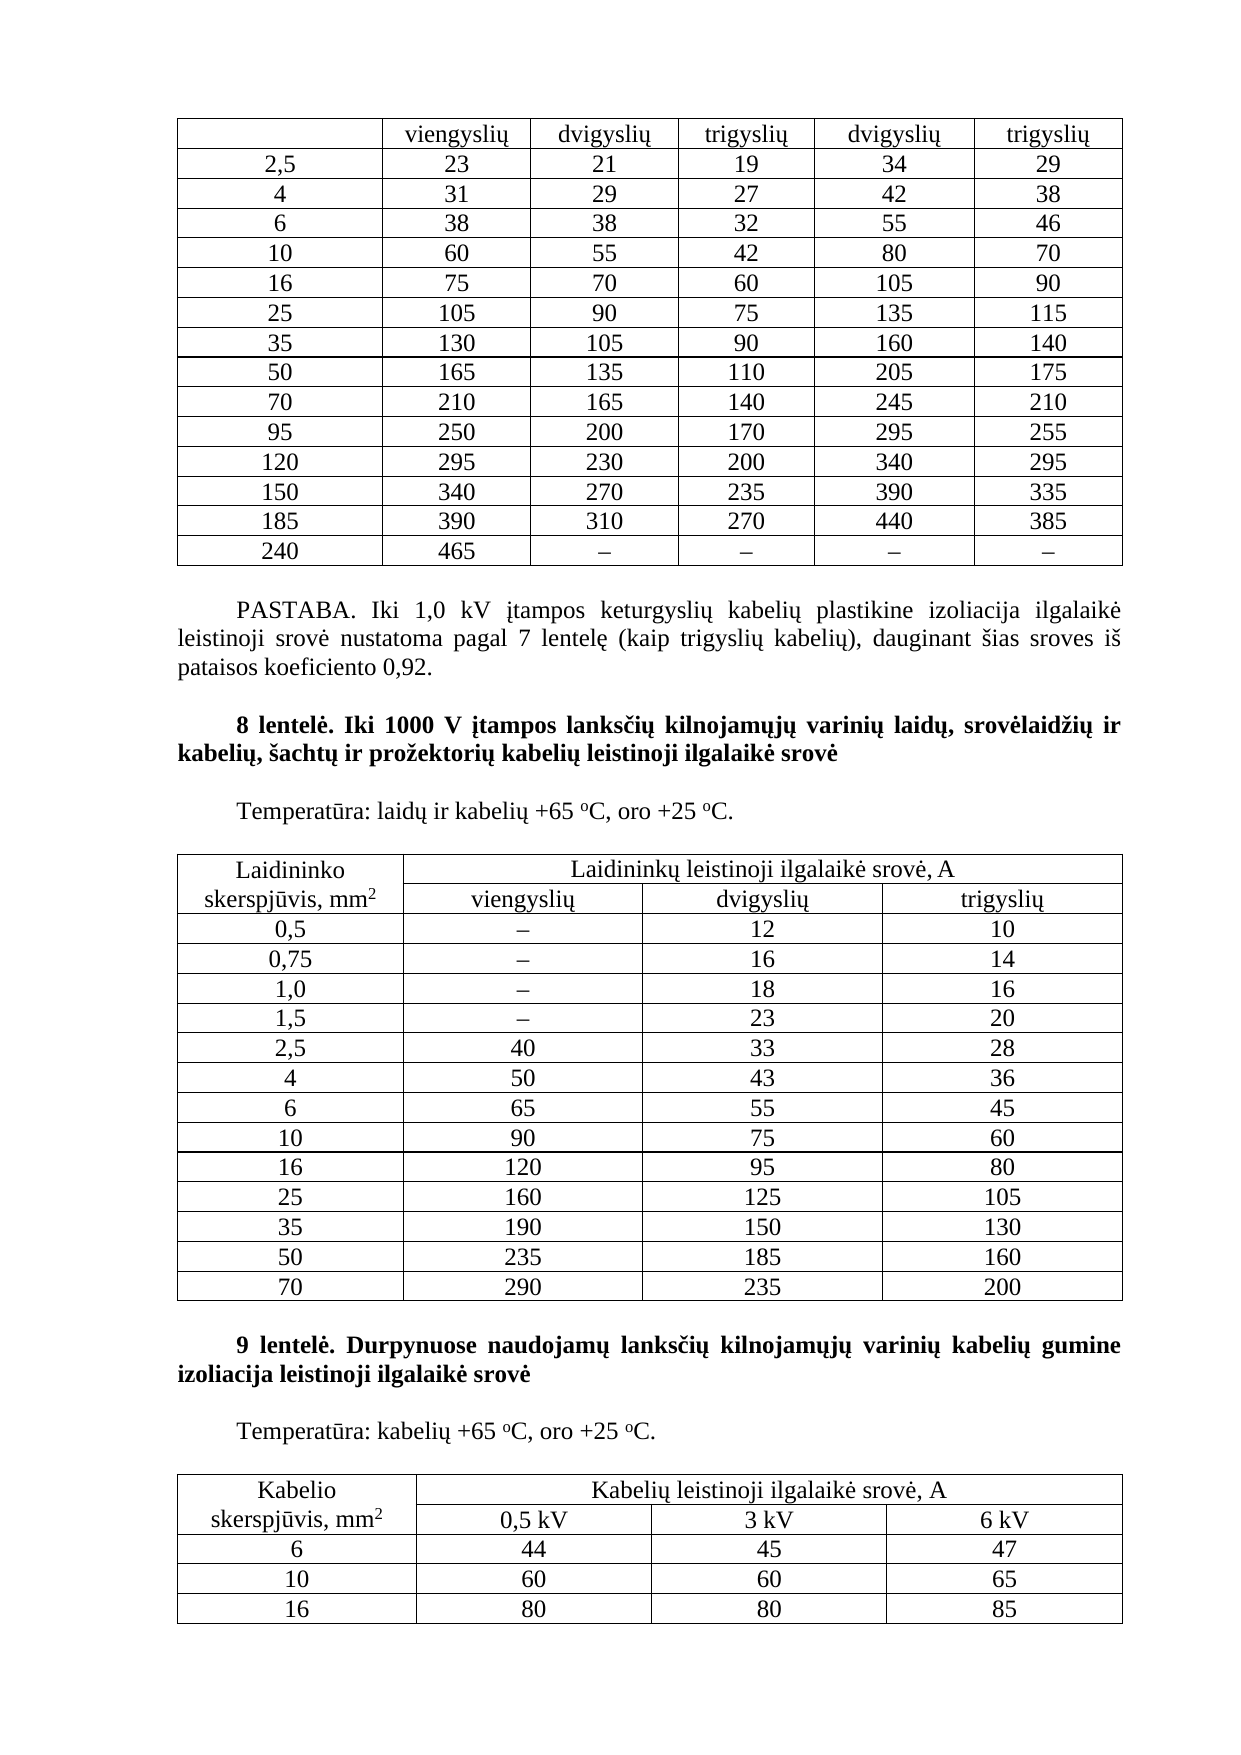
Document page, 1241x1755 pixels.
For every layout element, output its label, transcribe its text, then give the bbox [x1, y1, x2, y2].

table_cell 29 [531, 179, 678, 207]
table_cell 21 [531, 149, 678, 178]
table_cell 385 [975, 506, 1122, 535]
table_cell 47 [887, 1535, 1122, 1563]
table_cell 120 [178, 447, 382, 476]
table_cell 235 [643, 1272, 882, 1300]
table_cell – [679, 536, 814, 565]
table_cell 28 [883, 1033, 1122, 1062]
table_cell 38 [975, 179, 1122, 207]
table_cell 45 [652, 1535, 886, 1563]
table_cell trigyslių [883, 884, 1122, 913]
table_cell 200 [883, 1272, 1122, 1300]
table_cell 200 [531, 417, 678, 446]
table_cell 55 [643, 1093, 882, 1122]
table_cell 310 [531, 506, 678, 535]
table_cell 175 [975, 358, 1122, 386]
table_cell 80 [815, 238, 974, 267]
table_cell 40 [404, 1033, 642, 1062]
table_cell 135 [815, 298, 974, 327]
table_cell 25 [178, 298, 382, 327]
table_cell 185 [643, 1242, 882, 1271]
text Temperatūra: laidų ir kabelių +65 oC, oro +25 oC. [177, 796, 1122, 825]
table_cell 10 [178, 238, 382, 267]
table_cell 14 [883, 944, 1122, 973]
table_cell 110 [679, 358, 814, 386]
table_cell 0,5 kV [417, 1505, 651, 1533]
table_cell 2,5 [178, 1033, 403, 1062]
table_cell 32 [679, 209, 814, 237]
table_cell 10 [178, 1123, 403, 1151]
table_cell – [531, 536, 678, 565]
table_cell 140 [975, 328, 1122, 356]
table_cell 60 [679, 268, 814, 297]
table_cell 130 [883, 1212, 1122, 1241]
table_cell 290 [404, 1272, 642, 1300]
table_cell 6 kV [887, 1505, 1122, 1533]
table_cell 295 [975, 447, 1122, 476]
table_cell trigyslių [975, 119, 1122, 148]
table_cell 65 [887, 1564, 1122, 1593]
table_cell 0,75 [178, 944, 403, 973]
table_cell 105 [883, 1182, 1122, 1211]
table_cell 250 [383, 417, 530, 446]
table_cell 3 kV [652, 1505, 886, 1533]
table_cell 16 [178, 268, 382, 297]
table_cell 160 [883, 1242, 1122, 1271]
table_cell 335 [975, 477, 1122, 505]
table_cell 70 [531, 268, 678, 297]
table_cell 1,5 [178, 1004, 403, 1032]
table_cell 80 [652, 1594, 886, 1623]
table_cell 25 [178, 1182, 403, 1211]
table_cell 135 [531, 358, 678, 386]
table_cell 42 [815, 179, 974, 207]
table_cell 10 [883, 914, 1122, 943]
table_cell 4 [178, 179, 382, 207]
table_cell 35 [178, 328, 382, 356]
table_cell 27 [679, 179, 814, 207]
table_cell – [815, 536, 974, 565]
table_cell 270 [531, 477, 678, 505]
table_cell 390 [383, 506, 530, 535]
table_cell 240 [178, 536, 382, 565]
table_cell 95 [178, 417, 382, 446]
table_cell – [404, 944, 642, 973]
table_cell 46 [975, 209, 1122, 237]
table_cell viengyslių [383, 119, 530, 148]
table_cell 185 [178, 506, 382, 535]
table_cell 70 [178, 387, 382, 416]
table_header Laidininko skerspjūvis, mm2 [178, 855, 403, 913]
table_cell 340 [383, 477, 530, 505]
table_cell 1,0 [178, 974, 403, 1002]
table_cell – [975, 536, 1122, 565]
table_cell 60 [652, 1564, 886, 1593]
table_cell 31 [383, 179, 530, 207]
table_cell 210 [975, 387, 1122, 416]
text 9 lentelė. Durpynuose naudojamų lanksčių kilnojamųjų varinių kabelių gumine izoliacija leistinoji ilgalaikė srovė [177, 1330, 1122, 1388]
table_cell 45 [883, 1093, 1122, 1122]
table_cell 6 [178, 1093, 403, 1122]
table_cell 125 [643, 1182, 882, 1211]
table_header Laidininkų leistinoji ilgalaikė srovė, A [404, 855, 1122, 883]
text Temperatūra: kabelių +65 oC, oro +25 oC. [177, 1416, 1122, 1445]
table_cell 10 [178, 1564, 416, 1593]
table_cell 80 [883, 1153, 1122, 1181]
table_cell 38 [383, 209, 530, 237]
table_cell 19 [679, 149, 814, 178]
table_cell 42 [679, 238, 814, 267]
table_cell 105 [815, 268, 974, 297]
table_cell 465 [383, 536, 530, 565]
table_cell dvigyslių [815, 119, 974, 148]
table_cell 150 [178, 477, 382, 505]
table_cell 60 [383, 238, 530, 267]
table_cell 55 [815, 209, 974, 237]
table_cell 50 [178, 358, 382, 386]
table_cell 23 [643, 1004, 882, 1032]
table_cell 210 [383, 387, 530, 416]
table_cell 295 [815, 417, 974, 446]
table_cell 90 [404, 1123, 642, 1151]
table_cell dvigyslių [531, 119, 678, 148]
table_cell 60 [883, 1123, 1122, 1151]
table_cell 0,5 [178, 914, 403, 943]
table_cell 200 [679, 447, 814, 476]
table_cell 20 [883, 1004, 1122, 1032]
text PASTABA. Iki 1,0 kV įtampos keturgyslių kabelių plastikine izoliacija ilgalaikė leistinoji srovė nustatoma pagal 7 lentelę (kaip trigyslių kabelių), dauginant šias sroves iš pataisos koeficiento 0,92. [177, 595, 1122, 681]
table_cell 18 [643, 974, 882, 1002]
table_cell 2,5 [178, 149, 382, 178]
table_cell 43 [643, 1063, 882, 1092]
table_cell 75 [679, 298, 814, 327]
table_cell 50 [178, 1242, 403, 1271]
table_cell 34 [815, 149, 974, 178]
table_cell 160 [815, 328, 974, 356]
table_cell 90 [679, 328, 814, 356]
table_cell trigyslių [679, 119, 814, 148]
table_cell 75 [643, 1123, 882, 1151]
table_cell 160 [404, 1182, 642, 1211]
table_cell 33 [643, 1033, 882, 1062]
table_cell 230 [531, 447, 678, 476]
table_header [178, 119, 382, 148]
table_cell 270 [679, 506, 814, 535]
table_cell viengyslių [404, 884, 642, 913]
table_cell 205 [815, 358, 974, 386]
table_cell 16 [643, 944, 882, 973]
table_cell 55 [531, 238, 678, 267]
table_cell 70 [975, 238, 1122, 267]
table_cell 130 [383, 328, 530, 356]
table_cell 36 [883, 1063, 1122, 1092]
table_cell 12 [643, 914, 882, 943]
table_cell 150 [643, 1212, 882, 1241]
text 8 lentelė. Iki 1000 V įtampos lanksčių kilnojamųjų varinių laidų, srovėlaidžių ir kabelių, šachtų ir prožektorių kabelių leistinoji ilgalaikė srovė [177, 710, 1122, 767]
table_header Kabelių leistinoji ilgalaikė srovė, A [417, 1475, 1122, 1504]
table_cell 65 [404, 1093, 642, 1122]
table_cell 38 [531, 209, 678, 237]
table_cell 80 [417, 1594, 651, 1623]
table_cell 60 [417, 1564, 651, 1593]
table_cell 90 [975, 268, 1122, 297]
table_cell 115 [975, 298, 1122, 327]
table_cell 16 [178, 1594, 416, 1623]
table_cell 235 [404, 1242, 642, 1271]
table_cell 90 [531, 298, 678, 327]
table_cell 105 [383, 298, 530, 327]
table_cell 105 [531, 328, 678, 356]
table_cell 255 [975, 417, 1122, 446]
table_cell 44 [417, 1535, 651, 1563]
table_cell 95 [643, 1153, 882, 1181]
table_cell 390 [815, 477, 974, 505]
table_cell – [404, 914, 642, 943]
table_cell 165 [531, 387, 678, 416]
table_cell 85 [887, 1594, 1122, 1623]
table_cell – [404, 974, 642, 1002]
table_cell 170 [679, 417, 814, 446]
table_cell 190 [404, 1212, 642, 1241]
table_cell 245 [815, 387, 974, 416]
table_cell 6 [178, 209, 382, 237]
table_cell dvigyslių [643, 884, 882, 913]
table_cell 295 [383, 447, 530, 476]
table_cell 440 [815, 506, 974, 535]
table_cell – [404, 1004, 642, 1032]
table_cell 165 [383, 358, 530, 386]
table_cell 6 [178, 1535, 416, 1563]
table_cell 75 [383, 268, 530, 297]
table_cell 4 [178, 1063, 403, 1092]
table_cell 340 [815, 447, 974, 476]
table_cell 140 [679, 387, 814, 416]
table_cell 16 [883, 974, 1122, 1002]
table_cell 16 [178, 1153, 403, 1181]
table_cell 23 [383, 149, 530, 178]
table_header Kabelio skerspjūvis, mm2 [178, 1475, 416, 1533]
table_cell 35 [178, 1212, 403, 1241]
table_cell 120 [404, 1153, 642, 1181]
table_cell 235 [679, 477, 814, 505]
table_cell 50 [404, 1063, 642, 1092]
table_cell 29 [975, 149, 1122, 178]
table_cell 70 [178, 1272, 403, 1300]
